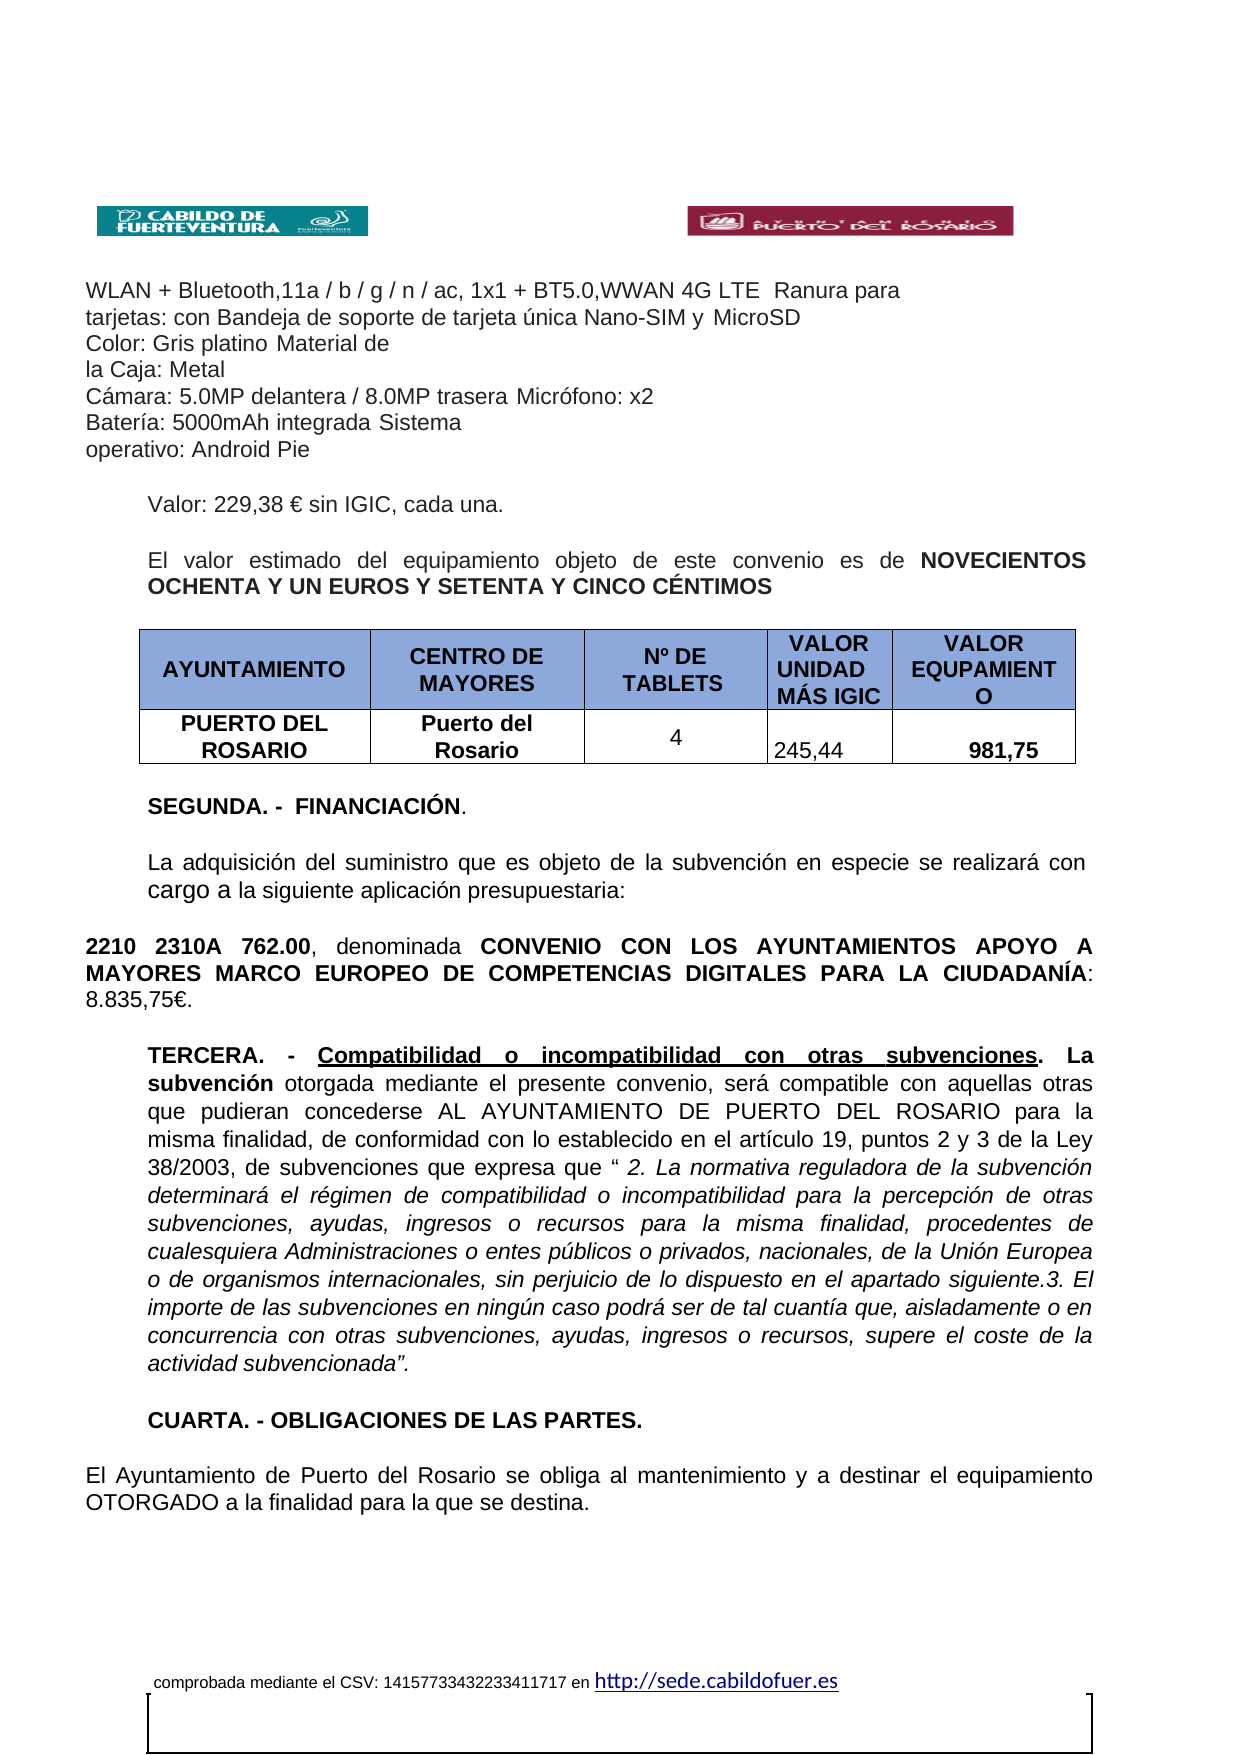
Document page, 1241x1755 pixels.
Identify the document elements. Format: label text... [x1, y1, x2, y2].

table_header Nº DE TABLETS [585, 630, 767, 709]
table_header VALOR UNIDAD MÁS IGIC [768, 630, 892, 709]
subtitle CUARTA. - OBLIGACIONES DE LAS PARTES. [147, 1407, 1107, 1433]
subtitle 2210 2310A 762.00, denominada CONVENIO CON LOS AYUNTAMIENTOS APOYO A MAYORES MARCO EUROPEO DE COMPETENCIAS DIGITALES PARA LA CIUDADANÍA: 8.835,75€. [85, 933, 1093, 1012]
text TERCERA. - Compatibilidad o incompatibilidad con otras subvenciones. La subvención otorgada mediante el presente convenio, será compatible con aquellas otras que pudieran concederse AL AYUNTAMIENTO DE PUERTO DEL ROSARIO para la misma finalidad, de conformidad con lo establecido en el artículo 19, puntos 2 y 3 de la Ley 38/2003, de subvenciones que expresa que “ 2. La normativa reguladora de la subvención determinará el régimen de compatibilidad o incompatibilidad para la percepción de otras subvenciones, ayudas, ingresos o recursos para la misma finalidad, procedentes de cualesquiera Administraciones o entes públicos o privados, nacionales, de la Unión Europea o de organismos internacionales, sin perjuicio de lo dispuesto en el apartado siguiente.3. El importe de las subvenciones en ningún caso podrá ser de tal cuantía que, aisladamente o en concurrencia con otras subvenciones, ayudas, ingresos o recursos, supere el coste de la actividad subvencionada”. [147, 1042, 1093, 1376]
table_header CENTRO DE MAYORES [371, 630, 584, 709]
picture [687, 206, 1016, 236]
table_header AYUNTAMIENTO [140, 630, 370, 709]
table_cell PUERTO DEL ROSARIO [140, 710, 370, 763]
text WLAN + Bluetooth,11a / b / g / n / ac, 1x1 + BT5.0,WWAN 4G LTE Ranura para tarjetas: con Bandeja de soporte de tarjeta única Nano-SIM y MicroSD [85, 277, 902, 330]
table_header VALOR EQUPAMIENT O [893, 630, 1075, 709]
table_cell 981,75 [893, 710, 1075, 763]
text Batería: 5000mAh integrada Sistema operativo: Android Pie [85, 409, 513, 462]
table_cell 245,44 [768, 710, 892, 763]
text Color: Gris platino Material de la Caja: Metal [85, 330, 409, 383]
table_cell 4 [585, 710, 767, 763]
subtitle SEGUNDA. - FINANCIACIÓN. [147, 793, 1107, 820]
text Valor: 229,38 € sin IGIC, cada una. [147, 491, 1107, 517]
text La adquisición del suministro que es objeto de la subvención en especie se realizará con [147, 849, 1107, 875]
text Cámara: 5.0MP delantera / 8.0MP trasera Micrófono: x2 [85, 383, 675, 409]
picture [97, 206, 369, 236]
table_cell Puerto del Rosario [371, 710, 584, 763]
text El valor estimado del equipamiento objeto de este convenio es de NOVECIENTOS OCHENTA Y UN EUROS Y SETENTA Y CINCO CÉNTIMOS [147, 547, 1107, 599]
text cargo a la siguiente aplicación presupuestaria: [147, 875, 1107, 904]
text El Ayuntamiento de Puerto del Rosario se obliga al mantenimiento y a destinar el equipamiento OTORGADO a la finalidad para la que se destina. [85, 1462, 1093, 1515]
